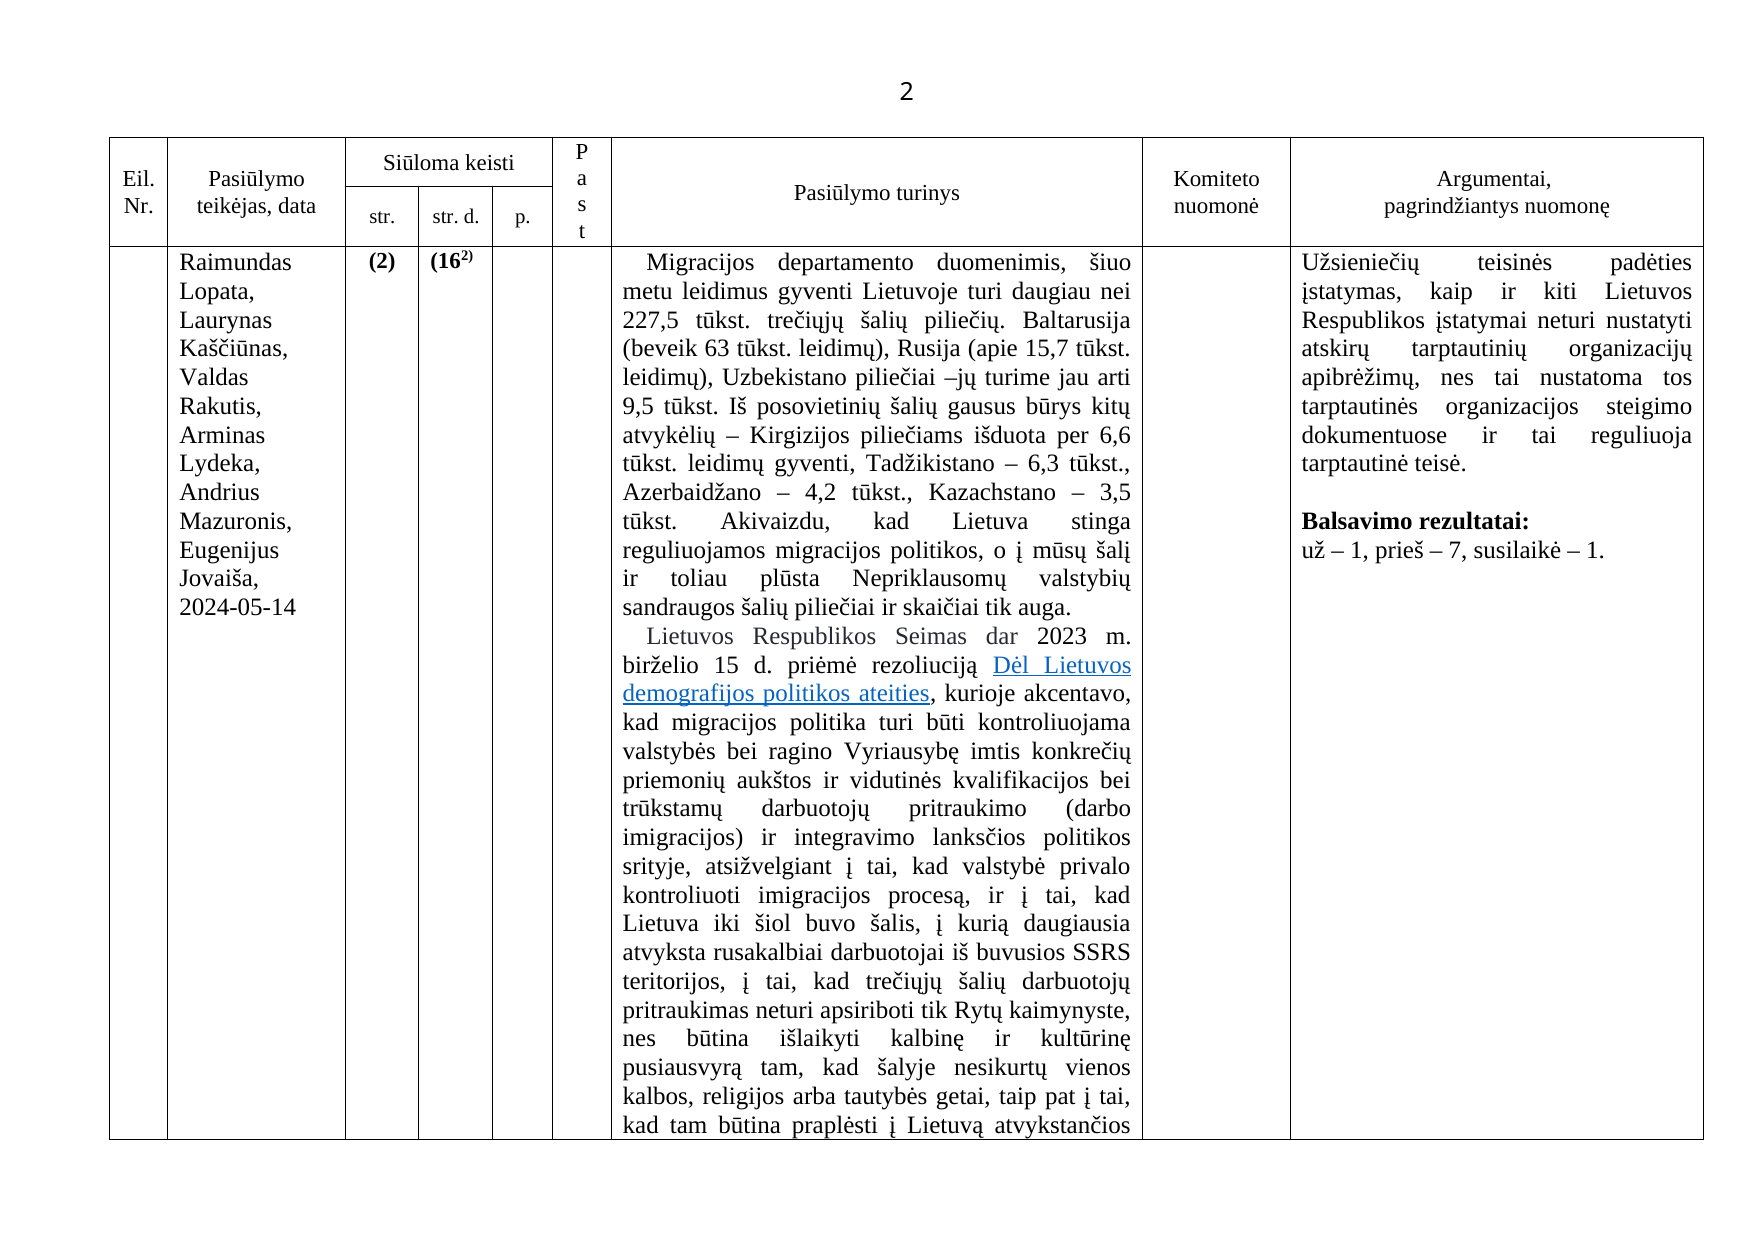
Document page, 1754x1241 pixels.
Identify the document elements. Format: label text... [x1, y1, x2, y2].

table_cell str. [346, 187, 418, 246]
table_header Eil. Nr. [110, 138, 167, 246]
table_header Siūloma keisti [346, 138, 552, 186]
table_header Pastabos [553, 138, 611, 246]
table_cell [493, 247, 552, 1138]
table_cell [1143, 247, 1290, 1138]
table_cell Užsieniečių teisinės padėties įstatymas, kaip ir kiti Lietuvos Respublikos įstatymai neturi nustatyti atskirų tarptautinių organizacijų apibrėžimų, nes tai nustatoma tos tarptautinės organizacijos steigimo dokumentuose ir tai reguliuoja tarptautinė teisė. Balsavimo rezultatai: už – 1, prieš – 7, susilaikė – 1. [1291, 247, 1703, 1138]
table_cell Raimundas Lopata, Laurynas Kaščiūnas, Valdas Rakutis, Arminas Lydeka, Andrius Mazuronis, Eugenijus Jovaiša, 2024-05-14 [168, 247, 345, 1138]
table_cell N [553, 247, 611, 1138]
table_cell (2) [346, 247, 418, 1138]
table_cell p. [493, 187, 552, 246]
table_cell str. d. [419, 187, 492, 246]
table_header Pasiūlymo turinys [612, 138, 1142, 246]
table_header Komiteto nuomonė [1143, 138, 1290, 246]
table_cell Migracijos departamento duomenimis, šiuo metu leidimus gyventi Lietuvoje turi daugiau nei 227,5 tūkst. trečiųjų šalių piliečių. Baltarusija (beveik 63 tūkst. leidimų), Rusija (apie 15,7 tūkst. leidimų), Uzbekistano piliečiai –jų turime jau arti 9,5 tūkst. Iš posovietinių šalių gausus būrys kitų atvykėlių – Kirgizijos piliečiams išduota per 6,6 tūkst. leidimų gyventi, Tadžikistano – 6,3 tūkst., Azerbaidžano – 4,2 tūkst., Kazachstano – 3,5 tūkst. Akivaizdu, kad Lietuva stinga reguliuojamos migracijos politikos, o į mūsų šalį ir toliau plūsta Nepriklausomų valstybių sandraugos šalių piliečiai ir skaičiai tik auga. Lietuvos Respublikos Seimas dar 2023 m. birželio 15 d. priėmė rezoliuciją Dėl Lietuvos demografijos politikos ateities, kurioje akcentavo, kad migracijos politika turi būti kontroliuojama valstybės bei ragino Vyriausybę imtis konkrečių priemonių aukštos ir vidutinės kvalifikacijos bei trūkstamų darbuotojų pritraukimo (darbo imigracijos) ir integravimo lanksčios politikos srityje, atsižvelgiant į tai, kad valstybė privalo kontroliuoti imigracijos procesą, ir į tai, kad Lietuva iki šiol buvo šalis, į kurią daugiausia atvyksta rusakalbiai darbuotojai iš buvusios SSRS teritorijos, į tai, kad trečiųjų šalių darbuotojų pritraukimas neturi apsiriboti tik Rytų kaimynyste, nes būtina išlaikyti kalbinę ir kultūrinę pusiausvyrą tam, kad šalyje nesikurtų vienos kalbos, religijos arba tautybės getai, taip pat į tai, kad tam būtina praplėsti į Lietuvą atvykstančios [612, 247, 1142, 1138]
table_cell [110, 247, 167, 1138]
table_cell (162) [419, 247, 492, 1138]
table_header Pasiūlymo teikėjas, data [168, 138, 345, 246]
table_header Argumentai, pagrindžiantys nuomonę [1291, 138, 1703, 246]
